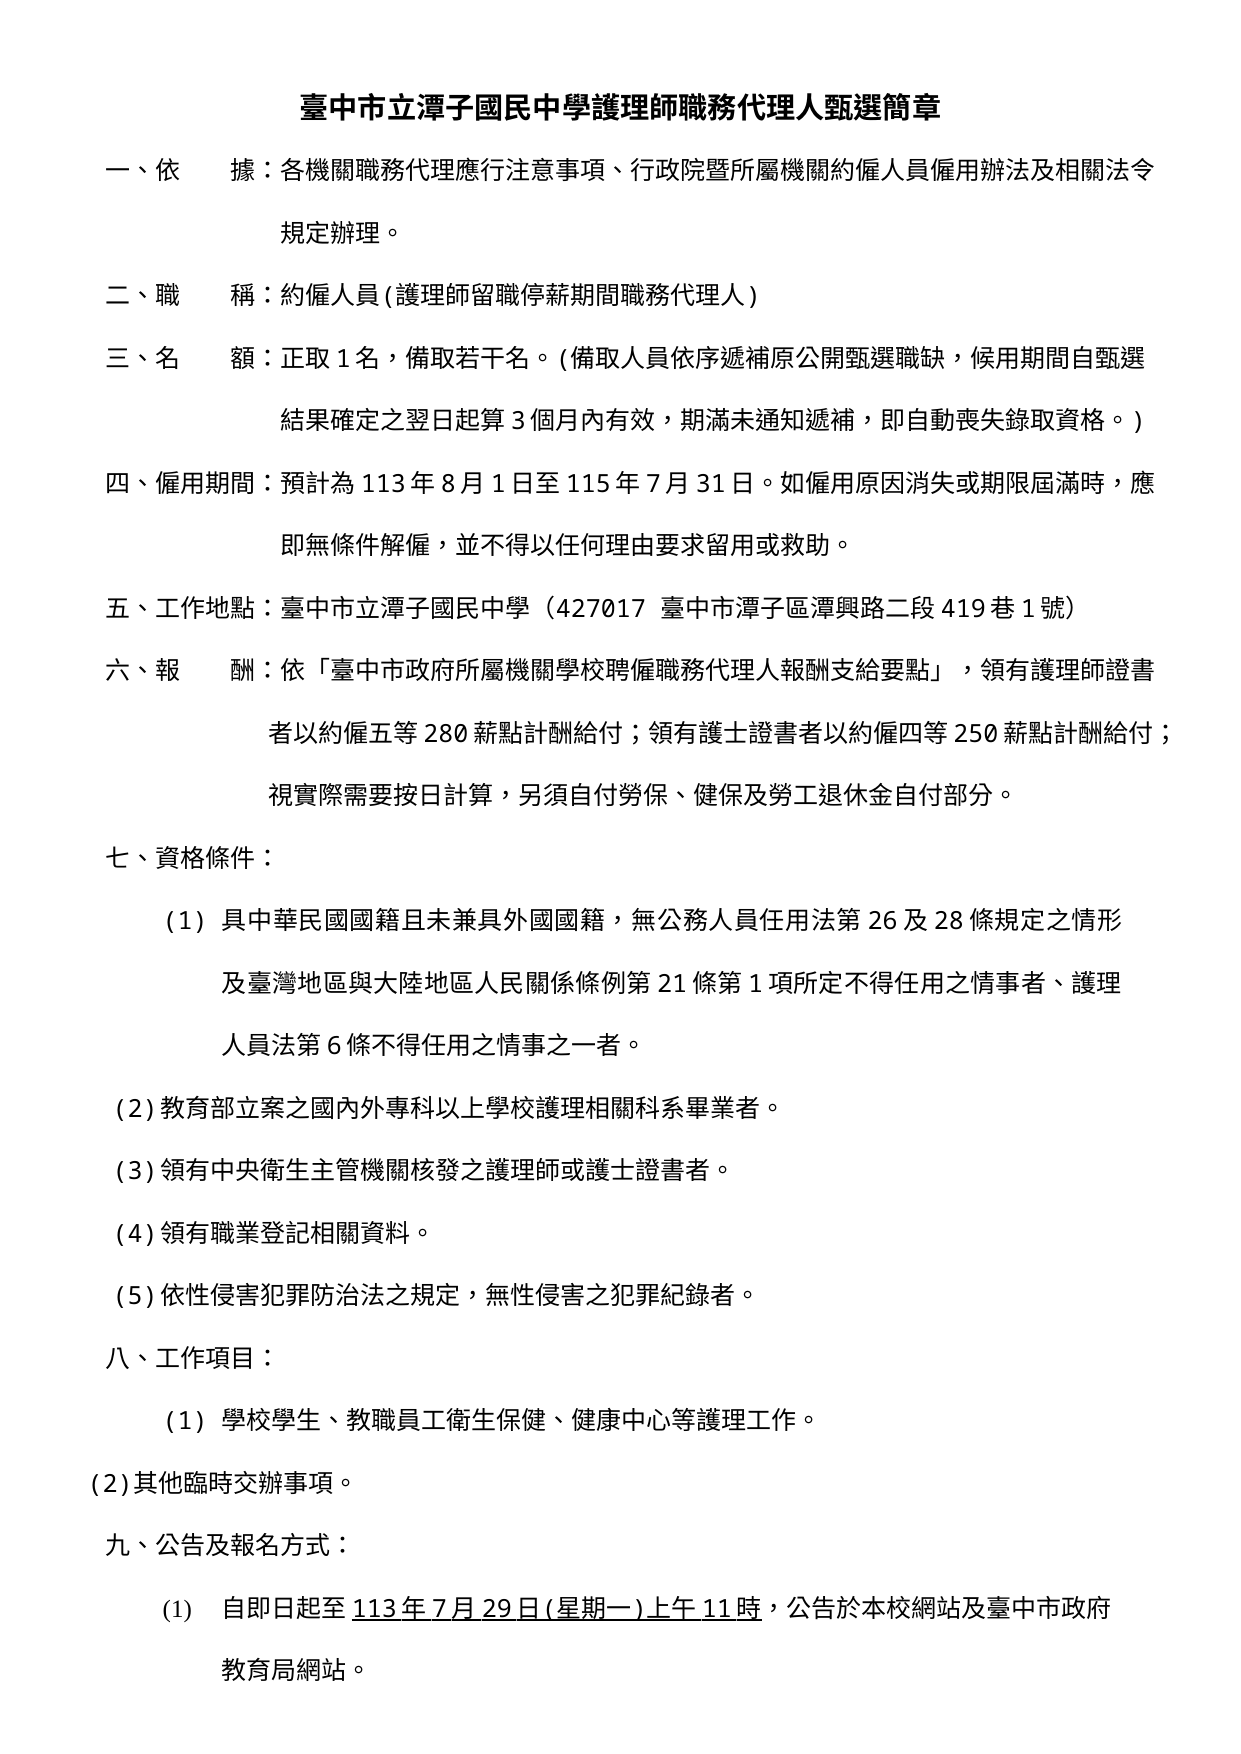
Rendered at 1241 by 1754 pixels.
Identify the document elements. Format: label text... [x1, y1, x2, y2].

text 一、依 據：各機關職務代理應行注意事項、行政院暨所屬機關約僱人員僱用辦法及相關法令規定辦理。 [106, 127, 1157, 252]
text 臺中市立潭子國民中學護理師職務代理人甄選簡章 [118, 64, 1122, 127]
list 自即日起至113年7月29日(星期一)上午11時，公告於本校網站及臺中市政府教育局網站。 [162, 1564, 1122, 1689]
list 具中華民國國籍且未兼具外國國籍，無公務人員任用法第26及28條規定之情形及臺灣地區與大陸地區人民關係條例第21條第1項所定不得任用之情事者、護理人員法第6條不得任用之情事之一者。 [162, 877, 1122, 1064]
list 領有中央衛生主管機關核發之護理師或護士證書者。 [112, 1127, 1157, 1189]
text 五、工作地點：臺中市立潭子國民中學（427017 臺中市潭子區潭興路二段419巷1號） [106, 564, 1157, 627]
list 其他臨時交辦事項。 [87, 1439, 1122, 1502]
text 三、名 額：正取1名，備取若干名。(備取人員依序遞補原公開甄選職缺，候用期間自甄選結果確定之翌日起算3個月內有效，期滿未通知遞補，即自動喪失錄取資格。) [106, 314, 1157, 439]
list 領有職業登記相關資料。 [112, 1189, 1157, 1252]
text 九、公告及報名方式： [106, 1502, 1122, 1564]
text 七、資格條件： [106, 814, 1157, 877]
list 教育部立案之國內外專科以上學校護理相關科系畢業者。 [112, 1064, 1122, 1127]
text 二、職 稱：約僱人員(護理師留職停薪期間職務代理人) [106, 252, 1157, 314]
list 學校學生、教職員工衛生保健、健康中心等護理工作。 [162, 1377, 1122, 1439]
text 六、報 酬：依「臺中市政府所屬機關學校聘僱職務代理人報酬支給要點」，領有護理師證書者以約僱五等280薪點計酬給付；領有護士證書者以約僱四等250薪點計酬給付；視實際需要按日計算，另須自付勞保、健保及勞工退休金自付部分。 [106, 627, 1157, 814]
list 依性侵害犯罪防治法之規定，無性侵害之犯罪紀錄者。 [112, 1252, 1157, 1314]
text 八、工作項目： [106, 1314, 1122, 1377]
text 四、僱用期間：預計為113年8月1日至115年7月31日。如僱用原因消失或期限屆滿時，應即無條件解僱，並不得以任何理由要求留用或救助。 [106, 439, 1157, 564]
